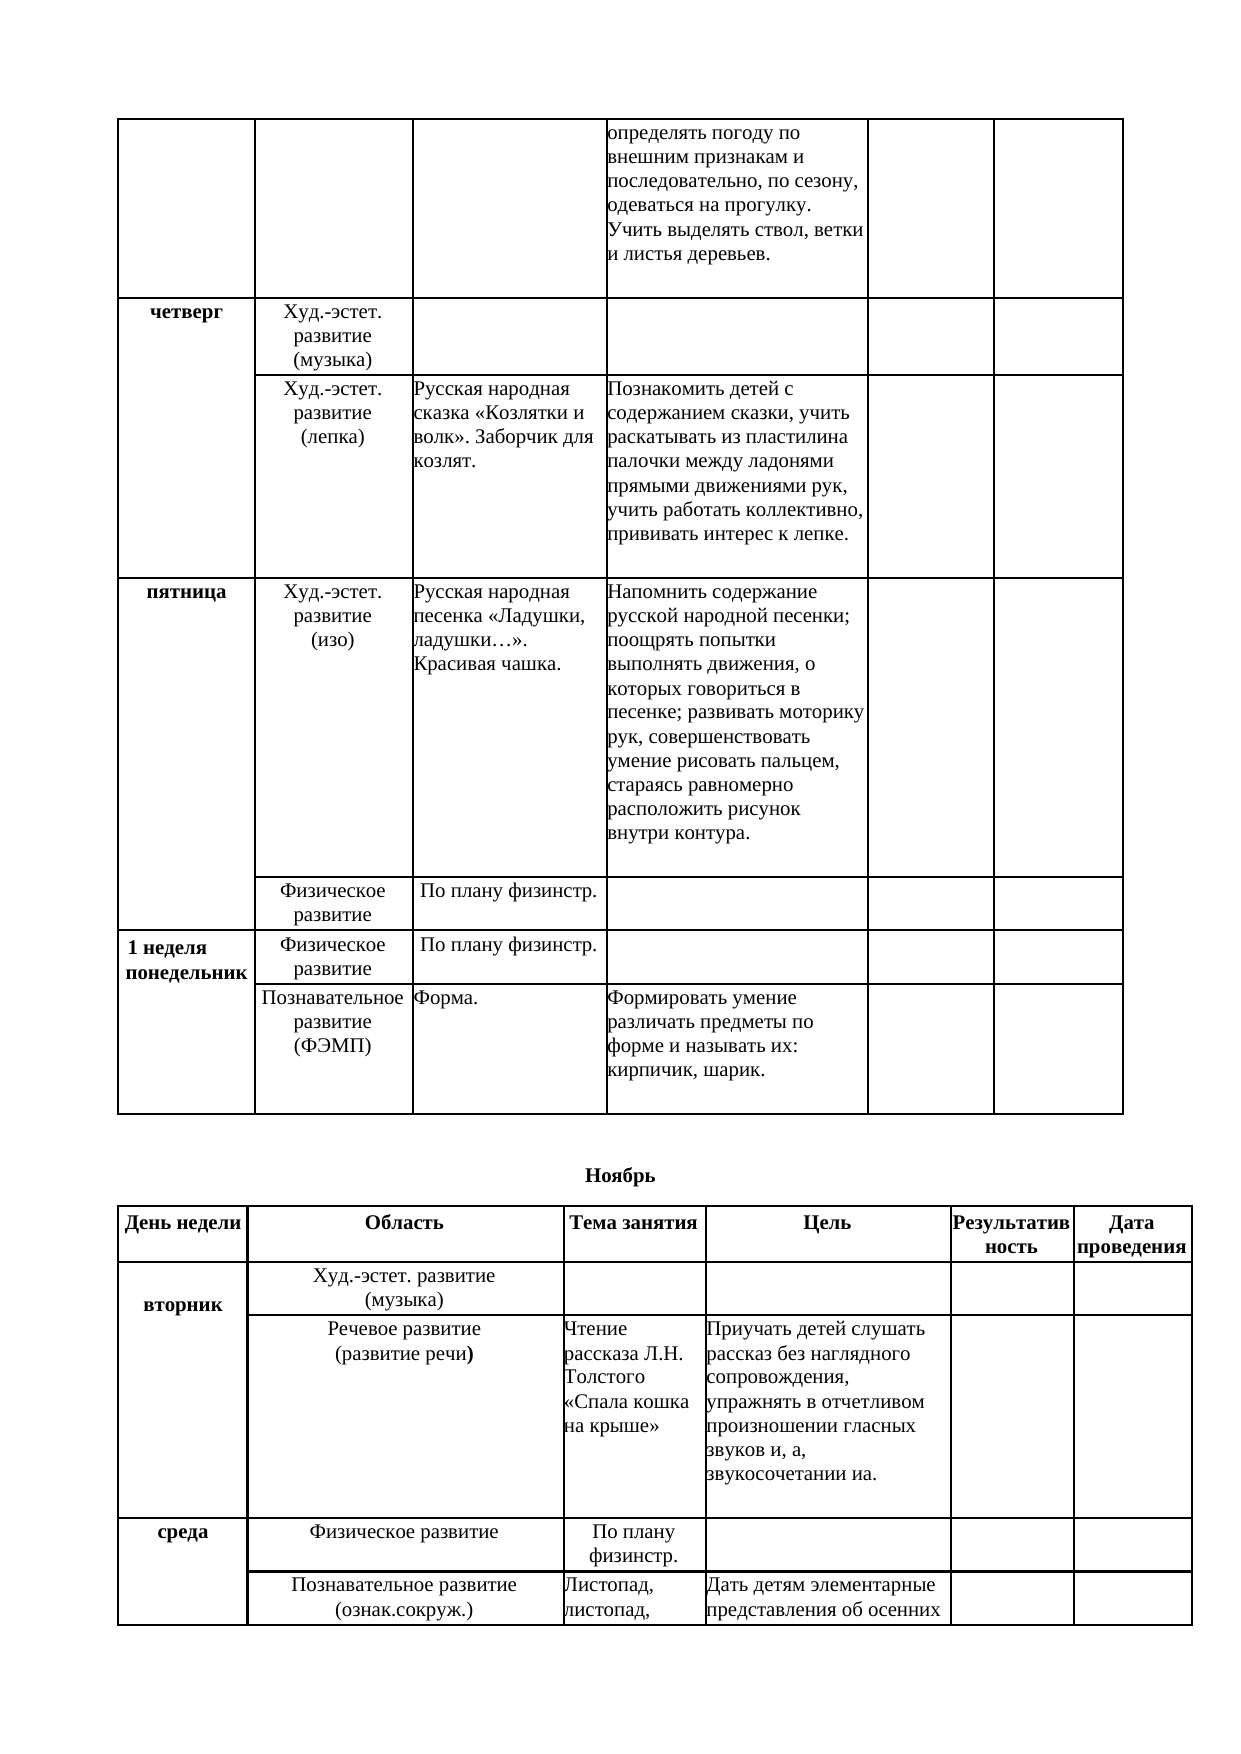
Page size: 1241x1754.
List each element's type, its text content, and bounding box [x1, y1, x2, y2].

table_cell [869, 120, 993, 297]
table_cell [707, 1263, 950, 1314]
table_cell [869, 299, 993, 374]
table_cell Формировать умение различать предметы по форме и называть их: кирпичик, шарик. [608, 985, 867, 1113]
table_cell По плану физинстр. [414, 931, 606, 982]
table_cell Листопад, листопад, [565, 1573, 705, 1623]
table_cell Познавательное развитие (ФЭМП) [256, 985, 412, 1113]
table_cell [952, 1573, 1073, 1623]
table_cell [414, 120, 606, 297]
table_cell [608, 878, 867, 929]
table_cell [608, 931, 867, 982]
table_cell Приучать детей слушать рассказ без наглядного сопровождения, упражнять в отчетливом произношении гласных звуков и, а, звукосочетании иа. [707, 1316, 950, 1517]
table_cell [869, 376, 993, 577]
table_cell Худ.-эстет. развитие (изо) [256, 579, 412, 876]
table_cell [995, 579, 1122, 876]
table_cell [1075, 1573, 1191, 1623]
table_cell Форма. [414, 985, 606, 1113]
table_cell пятница [119, 579, 254, 929]
table_cell [707, 1519, 950, 1570]
table_cell Худ.-эстет. развитие (музыка) [249, 1263, 563, 1314]
table_header Цель [707, 1207, 950, 1261]
table_cell [414, 299, 606, 374]
table_cell четверг [119, 299, 254, 577]
table_cell [995, 120, 1122, 297]
table_cell определять погоду по внешним признакам и последовательно, по сезону, одеваться на прогулку. Учить выделять ствол, ветки и листья деревьев. [608, 120, 867, 297]
table_cell По плану физинстр. [414, 878, 606, 929]
table_cell [995, 985, 1122, 1113]
table_cell [119, 120, 254, 297]
table_cell По плану физинстр. [565, 1519, 705, 1570]
table_header Результативность [952, 1207, 1073, 1261]
table_cell [869, 931, 993, 982]
table_cell вторник [119, 1263, 246, 1517]
table_cell [952, 1263, 1073, 1314]
table_cell [1075, 1263, 1191, 1314]
table_cell [869, 878, 993, 929]
table_cell Дать детям элементарные представления об осенних [707, 1573, 950, 1623]
table_cell Речевое развитие (развитие речи) [249, 1316, 563, 1517]
table_cell среда [119, 1519, 246, 1623]
table_cell Чтение рассказа Л.Н. Толстого «Спала кошка на крыше» [565, 1316, 705, 1517]
table_cell Русская народная песенка «Ладушки, ладушки…». Красивая чашка. [414, 579, 606, 876]
table_cell Физическое развитие [256, 878, 412, 929]
table_cell [995, 299, 1122, 374]
table_header Тема занятия [565, 1207, 705, 1261]
table_cell Напомнить содержание русской народной песенки; поощрять попытки выполнять движения, о которых говориться в песенке; развивать моторику рук, совершенствовать умение рисовать пальцем, стараясь равномерно расположить рисунок внутри контура. [608, 579, 867, 876]
table_cell [256, 120, 412, 297]
table_header Дата проведения [1075, 1207, 1191, 1261]
table_cell [995, 878, 1122, 929]
table_cell Познакомить детей с содержанием сказки, учить раскатывать из пластилина палочки между ладонями прямыми движениями рук, учить работать коллективно, прививать интерес к лепке. [608, 376, 867, 577]
table_header День недели [119, 1207, 246, 1261]
table_cell [1075, 1519, 1191, 1570]
table_cell [1075, 1316, 1191, 1517]
table_cell Познавательное развитие (ознак.сокруж.) [249, 1573, 563, 1623]
table_cell [869, 579, 993, 876]
table_cell [869, 985, 993, 1113]
table_cell 1 неделя понедельник [119, 931, 254, 1113]
text Ноябрь [118, 1163, 1122, 1187]
table_cell Худ.-эстет. развитие (музыка) [256, 299, 412, 374]
table_cell Русская народная сказка «Козлятки и волк». Заборчик для козлят. [414, 376, 606, 577]
table_cell Худ.-эстет. развитие (лепка) [256, 376, 412, 577]
table_cell [565, 1263, 705, 1314]
table_cell [608, 299, 867, 374]
table_cell [995, 376, 1122, 577]
table_cell [995, 931, 1122, 982]
table_cell [952, 1316, 1073, 1517]
table_cell [952, 1519, 1073, 1570]
table_header Область [249, 1207, 563, 1261]
table_cell Физическое развитие [256, 931, 412, 982]
table_cell Физическое развитие [249, 1519, 563, 1570]
